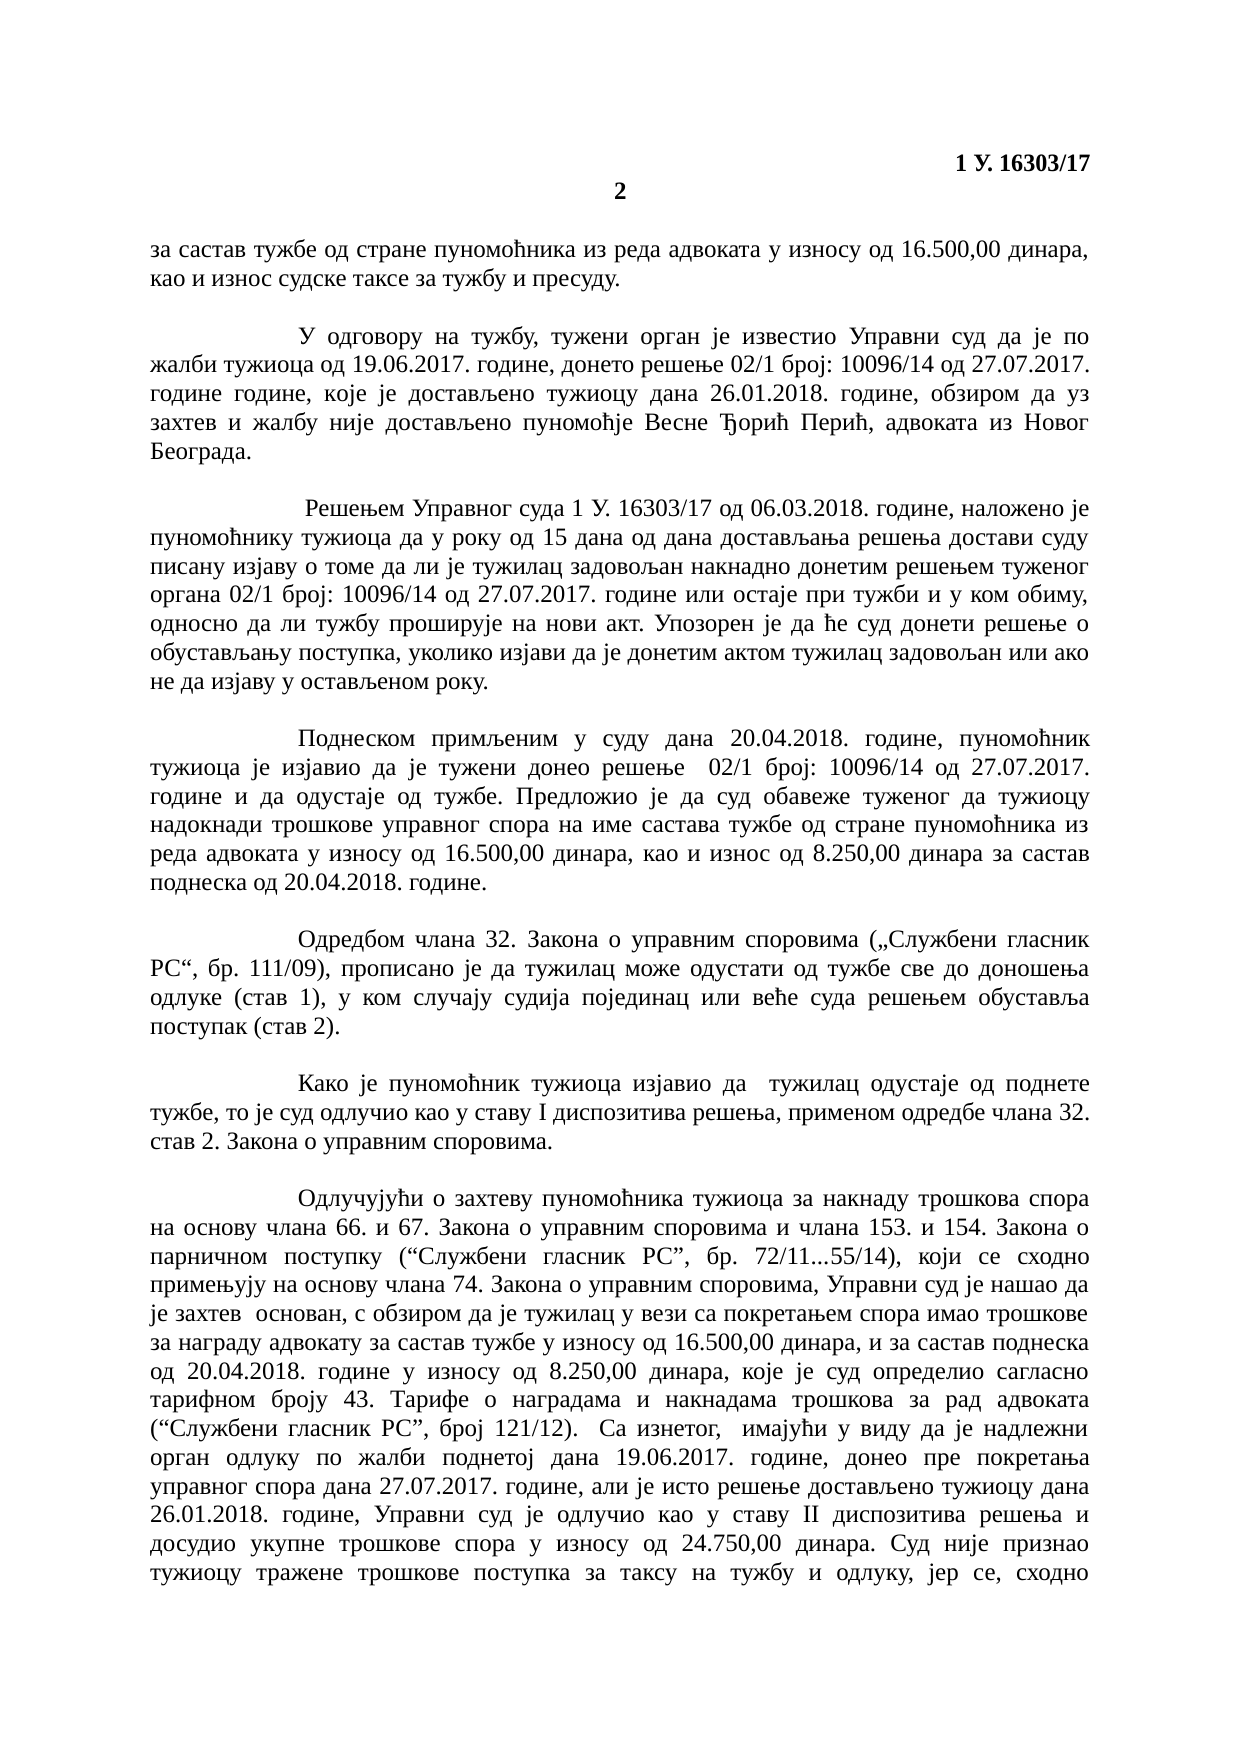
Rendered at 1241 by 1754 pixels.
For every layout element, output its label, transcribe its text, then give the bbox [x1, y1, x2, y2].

text Решењем Управног суда 1 У. 16303/17 од 06.03.2018. године, наложено је пуномоћнику тужиоца да у року од 15 дана од дана достављања решења достави суду писану изјаву о томе да ли је тужилац задовољан накнадно донетим решењем туженог органа 02/1 број: 10096/14 од 27.07.2017. године или остаје при тужби и у ком обиму, односно да ли тужбу проширује на нови акт. Упозорен је да ће суд донети решење о обустављању поступка, уколико изјави да је донетим актом тужилац задовољан или ако не да изјаву у остављеном року. [150, 493, 1090, 694]
text Како је пуномоћник тужиоца изјавио да тужилац одустаје од поднете тужбе, то је суд одлучио као у ставу I диспозитива решења, применом одредбе члана 32. став 2. Закона о управним споровима. [150, 1068, 1090, 1154]
text за састав тужбе од стране пуномоћника из реда адвоката у износу од 16.500,00 динара, као и износ судске таксе за тужбу и пресуду. [150, 234, 1090, 292]
text У одговору на тужбу, тужени орган је известио Управни суд да је по жалби тужиоца од 19.06.2017. године, донето решење 02/1 број: 10096/14 од 27.07.2017. године године, које је достављено тужиоцу дана 26.01.2018. године, обзиром да уз захтев и жалбу није достављено пуномоћје Весне Ђорић Перић, адвоката из Новог Београда. [150, 321, 1090, 464]
text Одлучујући о захтеву пуномоћника тужиоца за накнаду трошкова спора на основу члана 66. и 67. Закона о управним споровима и члана 153. и 154. Закона о парничном поступку (“Службени гласник РС”, бр. 72/11...55/14), који се сходно примењују на основу члана 74. Закона о управним споровима, Управни суд је нашао да је захтев основан, с обзиром да је тужилац у вези са покретањем спора имао трошкове за награду адвокату за састав тужбе у износу од 16.500,00 динара, и за састав поднеска од 20.04.2018. године у износу од 8.250,00 динара, које је суд определио сагласно тарифном броју 43. Тарифе о наградама и накнадама трошкова за рад адвоката (“Службени гласник РС”, број 121/12). Са изнетог, имајући у виду да је надлежни орган одлуку по жалби поднетој дана 19.06.2017. године, донео пре покретања управног спора дана 27.07.2017. године, али је исто решење достављено тужиоцу дана 26.01.2018. године, Управни суд је одлучио као у ставу II диспозитива решења и досудио укупне трошкове спора у износу од 24.750,00 динара. Суд није признао тужиоцу тражене трошкове поступка за таксу на тужбу и одлуку, јер се, сходно [150, 1183, 1090, 1586]
text Одредбом члана 32. Закона о управним споровима („Службени гласник РС“, бр. 111/09), прописано је да тужилац може одустати од тужбе све до доношења одлуке (став 1), у ком случају судија појединац или веће суда решењем обуставља поступак (став 2). [150, 924, 1090, 1039]
text Поднеском примљеним у суду дана 20.04.2018. године, пуномоћник тужиоца је изјавио да је тужени донео решење 02/1 број: 10096/14 од 27.07.2017. године и да одустаје од тужбе. Предложио је да суд обавеже туженог да тужиоцу надокнади трошкове управног спора на име састава тужбе од стране пуномоћника из реда адвоката у износу од 16.500,00 динара, као и износ од 8.250,00 динара за састав поднеска од 20.04.2018. године. [150, 723, 1090, 896]
